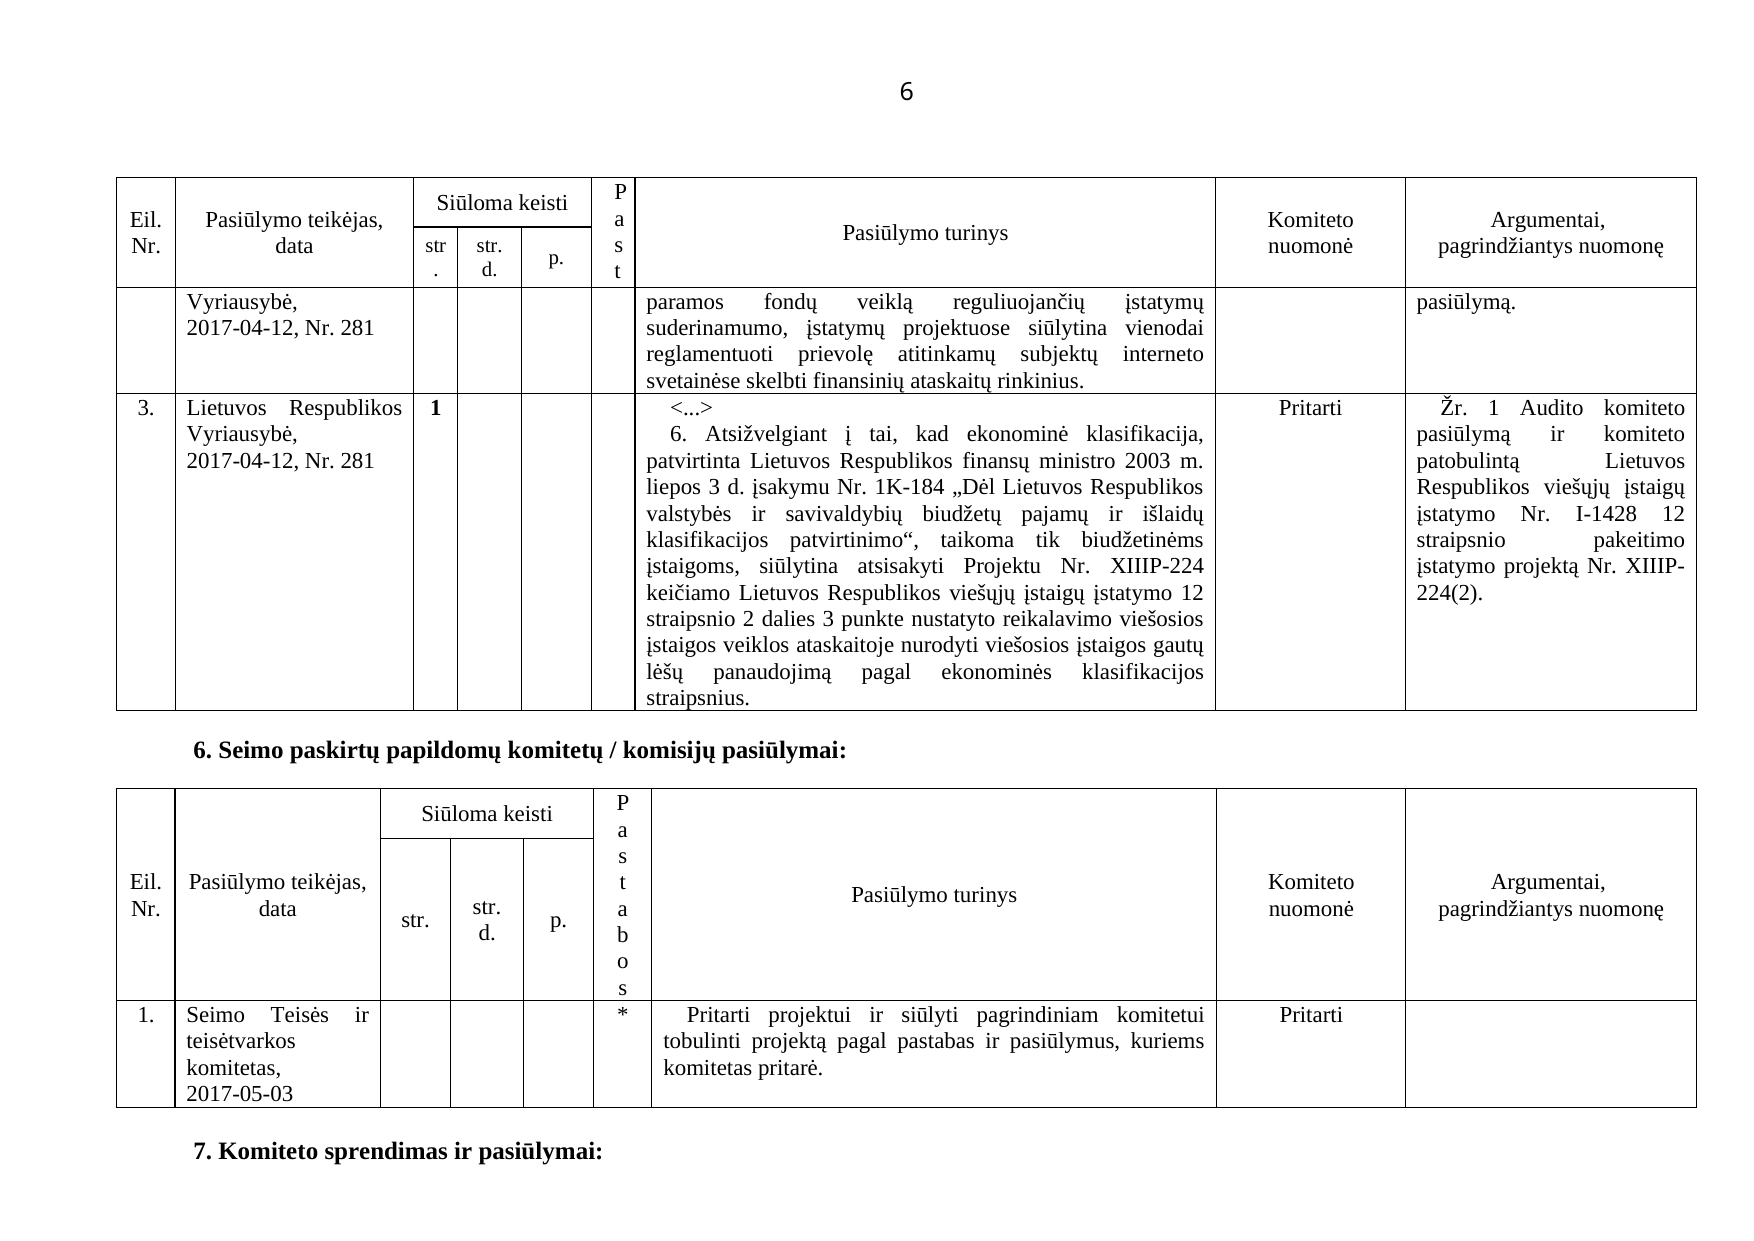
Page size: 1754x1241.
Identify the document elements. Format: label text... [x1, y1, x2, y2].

table_cell Pritarti [1217, 1001, 1405, 1107]
table_cell 1 [414, 394, 457, 710]
table_cell [592, 394, 634, 710]
table_cell <...> 6. Atsižvelgiant į tai, kad ekonominė klasifikacija, patvirtinta Lietuvos Respublikos finansų ministro 2003 m. liepos 3 d. įsakymu Nr. 1K-184 „Dėl Lietuvos Respublikos valstybės ir savivaldybių biudžetų pajamų ir išlaidų klasifikacijos patvirtinimo“, taikoma tik biudžetinėms įstaigoms, siūlytina atsisakyti Projektu Nr. XIIIP-224 keičiamo Lietuvos Respublikos viešųjų įstaigų įstatymo 12 straipsnio 2 dalies 3 punkte nustatyto reikalavimo viešosios įstaigos veiklos ataskaitoje nurodyti viešosios įstaigos gautų lėšų panaudojimą pagal ekonominės klasifikacijos straipsnius. [636, 394, 1215, 710]
table_cell pasiūlymą. [1406, 288, 1696, 393]
table_cell * [594, 1001, 651, 1107]
table_cell [458, 394, 521, 710]
table_cell [522, 288, 591, 393]
table_cell str. [381, 839, 450, 1000]
table_header Komiteto nuomonė [1217, 789, 1405, 1000]
table_cell p. [524, 839, 593, 1000]
table_header Pasiūlymo turinys [652, 789, 1216, 1000]
table_header Eil. Nr. [117, 789, 174, 1000]
text 6. Seimo paskirtų papildomų komitetų / komisijų pasiūlymai: [118, 736, 1695, 764]
table_cell Pritarti projektui ir siūlyti pagrindiniam komitetui tobulinti projektą pagal pastabas ir pasiūlymus, kuriems komitetas pritarė. [652, 1001, 1216, 1107]
table_header Siūloma keisti [381, 789, 593, 837]
table_cell [451, 1001, 523, 1107]
table_header Argumentai, pagrindžiantys nuomonę [1406, 178, 1696, 287]
table_cell * [592, 288, 634, 393]
table_header Argumentai, pagrindžiantys nuomonę [1406, 789, 1696, 1000]
table_cell Žr. 1 Audito komiteto pasiūlymą ir komiteto patobulintą Lietuvos Respublikos viešųjų įstaigų įstatymo Nr. I-1428 12 straipsnio pakeitimo įstatymo projektą Nr. XIIIP-224(2). [1406, 394, 1696, 710]
table_cell [458, 288, 521, 393]
table_cell Vyriausybė, 2017-04-12, Nr. 281 [176, 288, 413, 393]
table_cell 3. [117, 394, 175, 710]
table_header Pasiūlymo teikėjas, data [176, 178, 413, 287]
table_header Pasiūlymo teikėjas, data [176, 789, 380, 1000]
table_header Pastabos [592, 178, 634, 287]
table_cell [381, 1001, 450, 1107]
table_cell Lietuvos Respublikos Vyriausybė, 2017-04-12, Nr. 281 [176, 394, 413, 710]
table_header Pastabos [594, 789, 651, 1000]
table_cell [522, 394, 591, 710]
table_cell 1. [117, 1001, 174, 1107]
table_cell Pritarti [1216, 394, 1405, 710]
table_cell [117, 288, 175, 393]
table_cell str. [414, 228, 457, 287]
table_cell p. [522, 228, 591, 287]
table_cell paramos fondų veiklą reguliuojančių įstatymų suderinamumo, įstatymų projektuose siūlytina vienodai reglamentuoti prievolę atitinkamų subjektų interneto svetainėse skelbti finansinių ataskaitų rinkinius. [636, 288, 1215, 393]
table_cell str. d. [458, 228, 521, 287]
table_header Pasiūlymo turinys [636, 178, 1215, 287]
table_cell [414, 288, 457, 393]
table_header Komiteto nuomonė [1216, 178, 1405, 287]
table_cell [1216, 288, 1405, 393]
table_header Siūloma keisti [414, 178, 591, 226]
text 7. Komiteto sprendimas ir pasiūlymai: [118, 1136, 1695, 1165]
table_cell Seimo Teisės ir teisėtvarkos komitetas, 2017-05-03 [176, 1001, 380, 1107]
table_cell [1406, 1001, 1696, 1107]
table_cell str. d. [451, 839, 523, 1000]
table_header Eil. Nr. [117, 178, 175, 287]
table_cell [524, 1001, 593, 1107]
